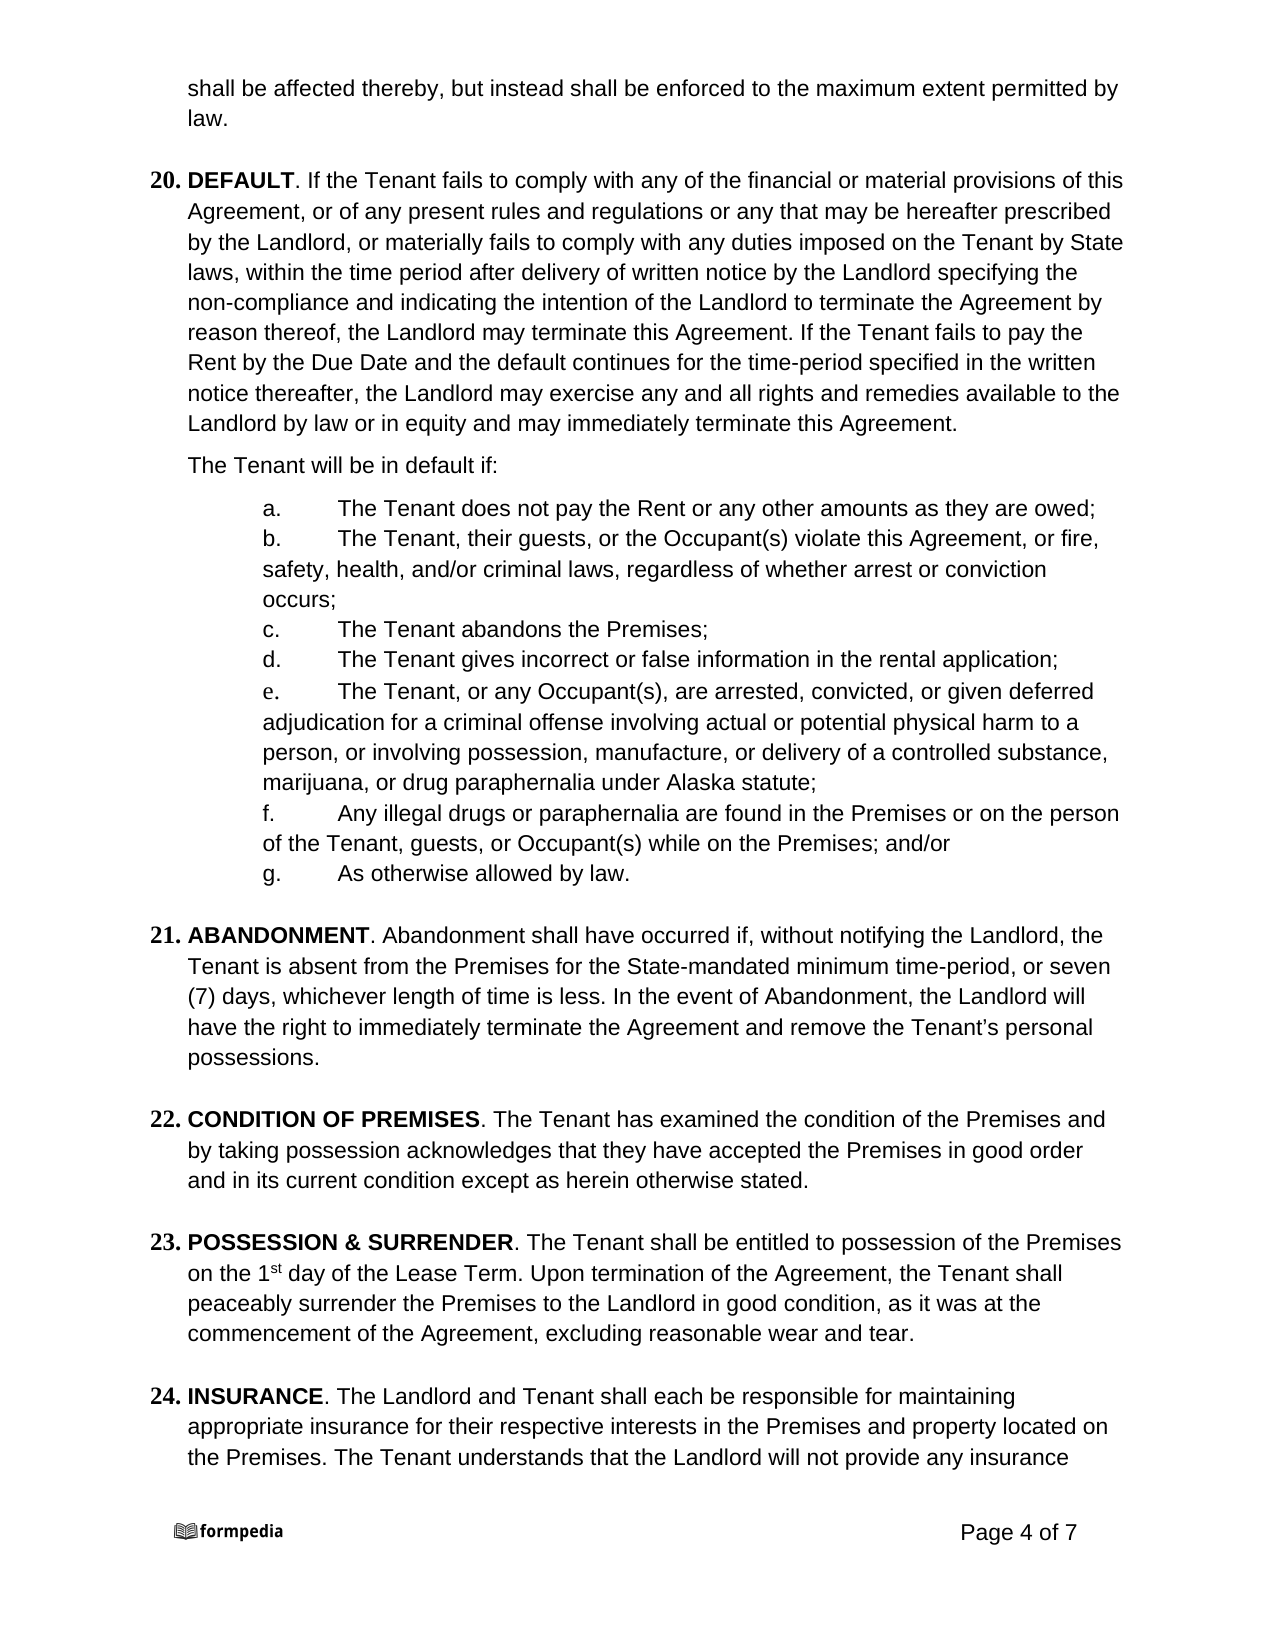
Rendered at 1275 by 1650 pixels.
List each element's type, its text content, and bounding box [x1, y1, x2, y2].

list DEFAULT. If the Tenant fails to comply with any of the financial or material provisions of this Agreement, or of any present rules and regulations or any that may be hereafter prescribed by the Landlord, or materially fails to comply with any duties imposed on the Tenant by State laws, within the time period after delivery of written notice by the Landlord specifying the non-compliance and indicating the intention of the Landlord to terminate the Agreement by reason thereof, the Landlord may terminate this Agreement. If the Tenant fails to pay the Rent by the Due Date and the default continues for the time-period specified in the written notice thereafter, the Landlord may exercise any and all rights and remedies available to the Landlord by law or in equity and may immediately terminate this Agreement. [150, 166, 1125, 436]
list shall be affected thereby, but instead shall be enforced to the maximum extent permitted by law. [150, 75, 1125, 132]
list ABANDONMENT. Abandonment shall have occurred if, without notifying the Landlord, the Tenant is absent from the Premises for the State-mandated minimum time-period, or seven (7) days, whichever length of time is less. In the event of Abandonment, the Landlord will have the right to immediately terminate the Agreement and remove the Tenant’s personal possessions. [150, 920, 1125, 1070]
list As otherwise allowed by law. [262, 860, 1125, 886]
list The Tenant abandons the Premises; [262, 616, 1125, 642]
list POSSESSION & SURRENDER. The Tenant shall be entitled to possession of the Premises on the 1st day of the Lease Term. Upon termination of the Agreement, the Tenant shall peaceably surrender the Premises to the Landlord in good condition, as it was at the commencement of the Agreement, excluding reasonable wear and tear. [150, 1227, 1125, 1347]
list The Tenant does not pay the Rent or any other amounts as they are owed; [262, 495, 1125, 521]
list The Tenant gives incorrect or false information in the rental application; [262, 646, 1125, 672]
list Any illegal drugs or paraphernalia are found in the Premises or on the person of the Tenant, guests, or Occupant(s) while on the Premises; and/or [262, 799, 1125, 856]
list The Tenant, their guests, or the Occupant(s) violate this Agreement, or fire, safety, health, and/or criminal laws, regardless of whether arrest or conviction occurs; [262, 525, 1125, 612]
list INSURANCE. The Landlord and Tenant shall each be responsible for maintaining appropriate insurance for their respective interests in the Premises and property located on the Premises. The Tenant understands that the Landlord will not provide any insurance [150, 1381, 1125, 1470]
list The Tenant, or any Occupant(s), are arrested, convicted, or given deferred adjudication for a criminal offense involving actual or potential physical harm to a person, or involving possession, manufacture, or delivery of a controlled substance, marijuana, or drug paraphernalia under Alaska statute; [262, 676, 1125, 796]
list The Tenant will be in default if: [187, 452, 1125, 479]
list CONDITION OF PREMISES. The Tenant has examined the condition of the Premises and by taking possession acknowledges that they have accepted the Premises in good order and in its current condition except as herein otherwise stated. [150, 1104, 1125, 1193]
